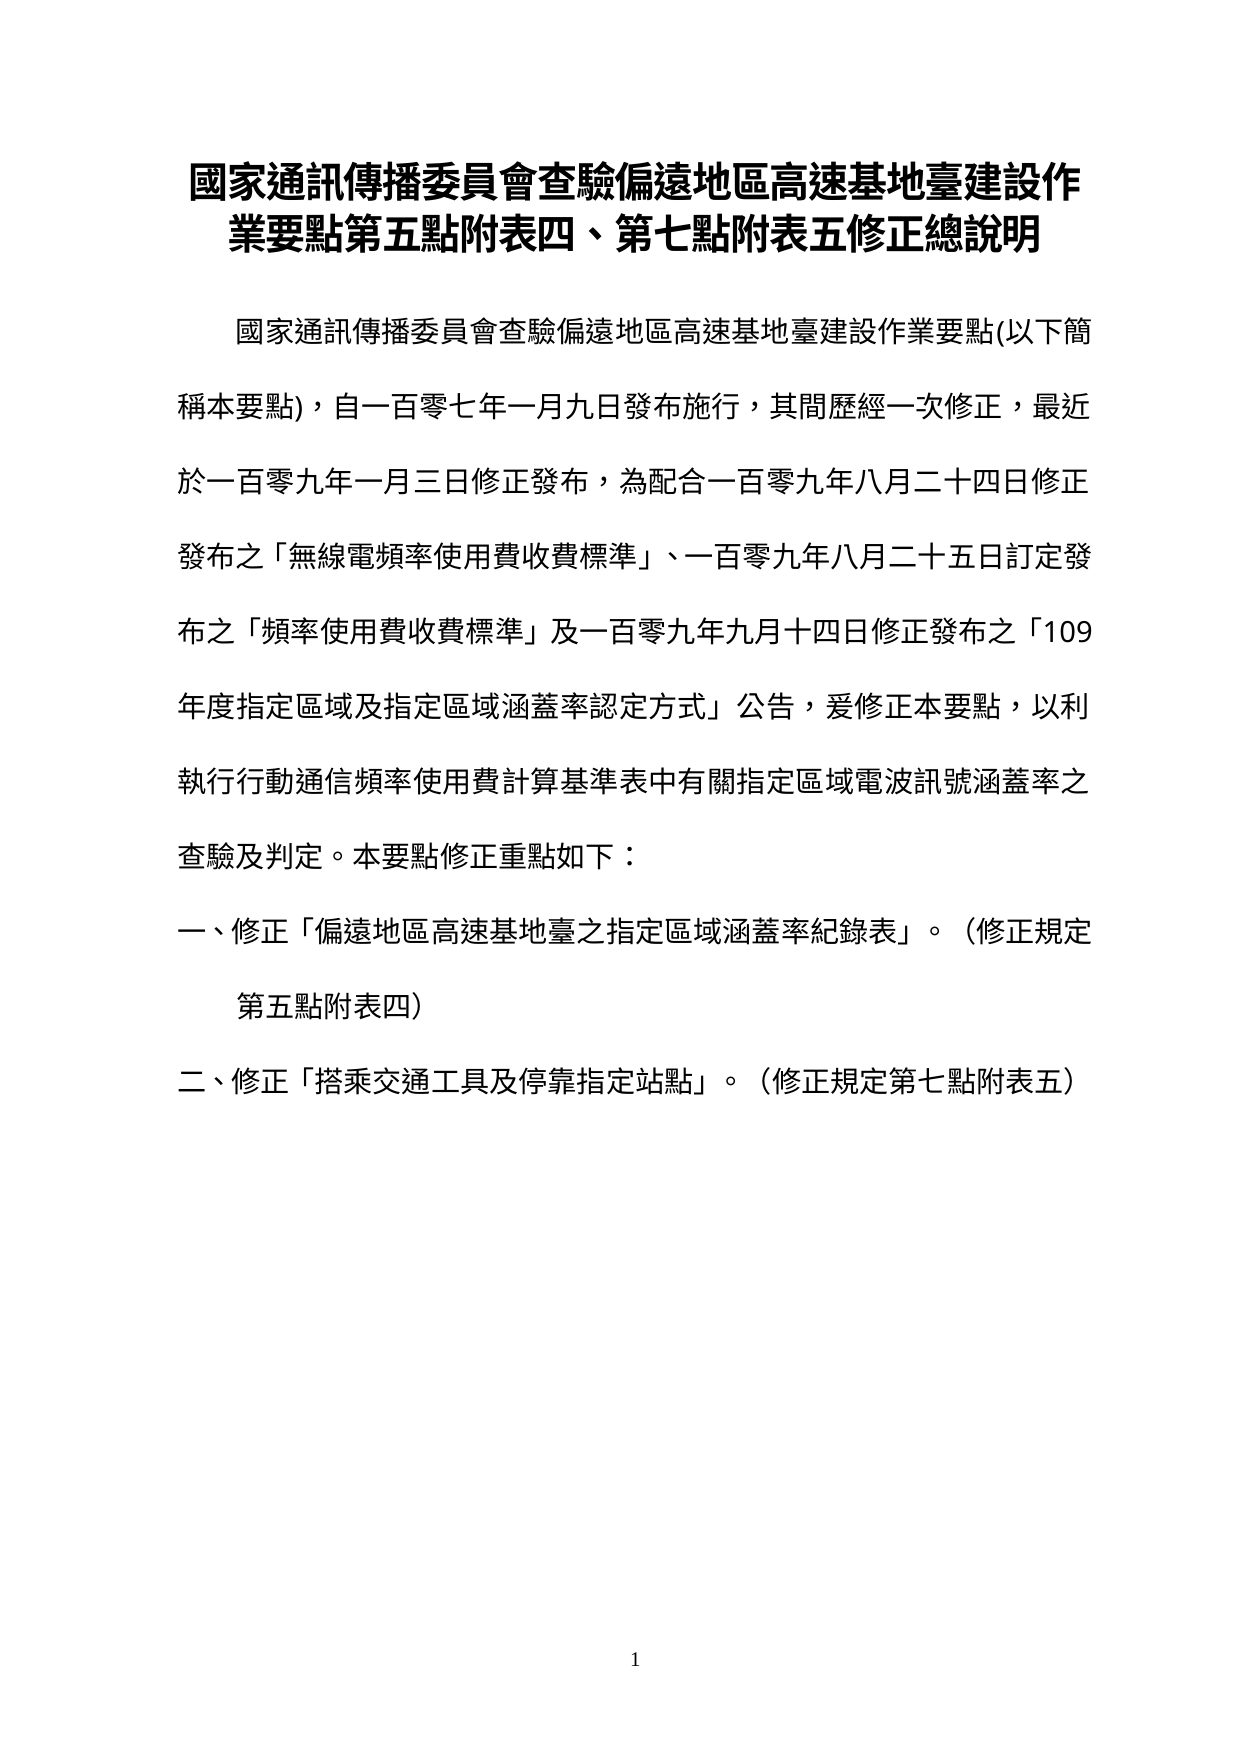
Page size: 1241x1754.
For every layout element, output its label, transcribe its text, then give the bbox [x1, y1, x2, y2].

text 國家通訊傳播委員會查驗偏遠地區高速基地臺建設作業要點(以下簡稱本要點)，自一百零七年一月九日發布施行，其間歷經一次修正，最近於一百零九年一月三日修正發布，為配合一百零九年八月二十四日修正發布之「無線電頻率使用費收費標準」、一百零九年八月二十五日訂定發布之「頻率使用費收費標準」及一百零九年九月十四日修正發布之「109年度指定區域及指定區域涵蓋率認定方式」公告，爰修正本要點，以利執行行動通信頻率使用費計算基準表中有關指定區域電波訊號涵蓋率之查驗及判定。本要點修正重點如下： [177, 293, 1092, 893]
text 第五點附表四） [236, 968, 1092, 1043]
text 二、修正「搭乘交通工具及停靠指定站點」。（修正規定第七點附表五） [177, 1043, 1092, 1118]
text 一、修正「偏遠地區高速基地臺之指定區域涵蓋率紀錄表」。（修正規定 [177, 893, 1092, 968]
text 國家通訊傳播委員會查驗偏遠地區高速基地臺建設作業要點第五點附表四、第七點附表五修正總說明 [177, 156, 1092, 260]
